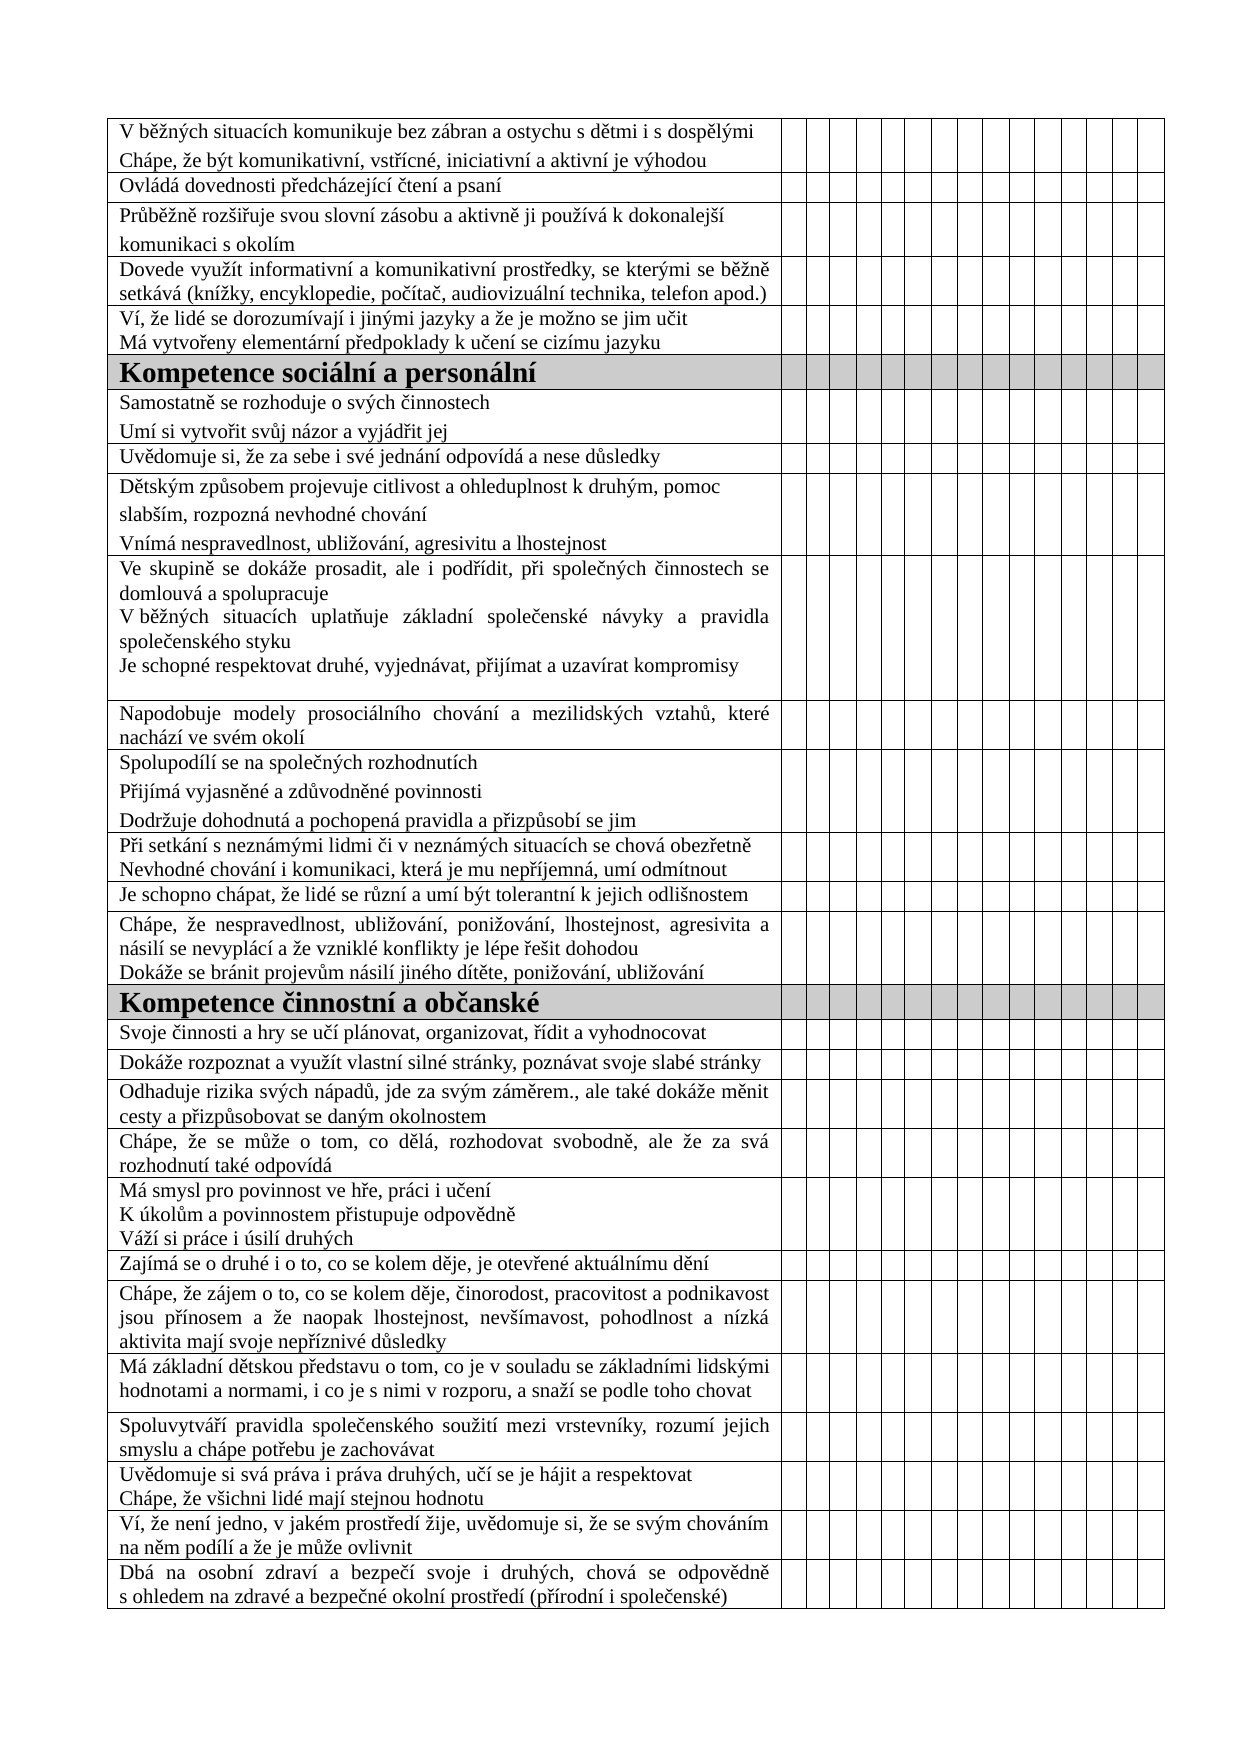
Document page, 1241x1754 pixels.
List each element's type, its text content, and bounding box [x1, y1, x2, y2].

table_cell [857, 1281, 881, 1353]
table_cell [1010, 203, 1034, 256]
table_cell [830, 474, 856, 555]
table_cell [1087, 1560, 1112, 1608]
table_cell [983, 1178, 1009, 1250]
table_cell [1138, 1281, 1164, 1353]
table_cell [1113, 556, 1137, 700]
table_cell [782, 203, 806, 256]
table_cell [830, 882, 856, 911]
table_cell [807, 1251, 829, 1280]
table_cell [1138, 306, 1164, 354]
table_cell [882, 1354, 904, 1412]
table_cell [958, 1050, 982, 1078]
table_cell [857, 1413, 881, 1461]
table_cell [807, 1281, 829, 1353]
table_cell [1010, 119, 1034, 172]
table_cell [782, 173, 806, 202]
table_cell [958, 701, 982, 749]
table_cell [1010, 1281, 1034, 1353]
table_cell [1138, 1129, 1164, 1177]
table_cell [1087, 1129, 1112, 1177]
table_cell [932, 1178, 957, 1250]
table_cell [1113, 444, 1137, 472]
table_cell [782, 912, 806, 984]
table_cell [1035, 833, 1061, 881]
table_cell [830, 390, 856, 443]
table_cell [1113, 1129, 1137, 1177]
table_cell [782, 390, 806, 443]
table_cell [1138, 882, 1164, 911]
table_cell [830, 1413, 856, 1461]
table_cell [1062, 444, 1086, 472]
table_cell [932, 985, 957, 1019]
table_cell [983, 173, 1009, 202]
table_cell [857, 257, 881, 305]
table_cell [1010, 173, 1034, 202]
table_cell [882, 1462, 904, 1510]
table_cell [983, 390, 1009, 443]
table_cell [1087, 1251, 1112, 1280]
table_cell [958, 474, 982, 555]
table_cell [857, 1050, 881, 1078]
table_cell [1087, 203, 1112, 256]
table_cell [807, 912, 829, 984]
table_cell [830, 912, 856, 984]
table_cell [958, 1178, 982, 1250]
table_cell [905, 556, 931, 700]
table_cell [1062, 1354, 1086, 1412]
table_cell [905, 257, 931, 305]
table_cell [1113, 1281, 1137, 1353]
table_cell [782, 1178, 806, 1250]
table_cell [932, 882, 957, 911]
table_cell Chápe, že zájem o to, co se kolem děje, činorodost, pracovitost a podnikavost jsou přínosem a že naopak lhostejnost, nevšímavost, pohodlnost a nízká aktivita mají svoje nepříznivé důsledky [108, 1281, 781, 1353]
table_cell [1010, 1080, 1034, 1128]
table_cell [830, 1020, 856, 1049]
table_cell [1113, 1251, 1137, 1280]
table_cell [882, 390, 904, 443]
table_cell [932, 1050, 957, 1078]
table_cell [958, 1413, 982, 1461]
table_cell [1035, 882, 1061, 911]
table_cell [882, 1560, 904, 1608]
table_cell Chápe, že nespravedlnost, ubližování, ponižování, lhostejnost, agresivita a násilí se nevyplácí a že vzniklé konflikty je lépe řešit dohodou Dokáže se bránit projevům násilí jiného dítěte, ponižování, ubližování [108, 912, 781, 984]
table_cell [983, 1462, 1009, 1510]
table_cell [1035, 444, 1061, 472]
table_cell [958, 882, 982, 911]
table_cell Zajímá se o druhé i o to, co se kolem děje, je otevřené aktuálnímu dění [108, 1251, 781, 1280]
table_cell [983, 1511, 1009, 1559]
table_cell [782, 1080, 806, 1128]
table_cell [1010, 1251, 1034, 1280]
table_cell [830, 173, 856, 202]
table_cell [782, 1354, 806, 1412]
table_cell Dbá na osobní zdraví a bezpečí svoje i druhých, chová se odpovědně s ohledem na zdravé a bezpečné okolní prostředí (přírodní i společenské) [108, 1560, 781, 1608]
table_cell [857, 1560, 881, 1608]
table_cell [1035, 257, 1061, 305]
table_cell [983, 1080, 1009, 1128]
table_cell [932, 119, 957, 172]
table_cell [1035, 474, 1061, 555]
table_cell [1113, 912, 1137, 984]
table_cell [1087, 257, 1112, 305]
table_cell [857, 1178, 881, 1250]
table_cell [983, 701, 1009, 749]
table_cell [1113, 1560, 1137, 1608]
table_cell [905, 1080, 931, 1128]
table_cell [782, 882, 806, 911]
table_cell [1138, 444, 1164, 472]
table_cell [905, 474, 931, 555]
table_cell [932, 1462, 957, 1510]
table_cell [1087, 444, 1112, 472]
table_cell [830, 1281, 856, 1353]
table_cell [1113, 701, 1137, 749]
table_cell [905, 1281, 931, 1353]
table_cell [932, 173, 957, 202]
table_cell [1062, 912, 1086, 984]
table_cell [958, 912, 982, 984]
table_cell [1138, 474, 1164, 555]
table_cell [1087, 1080, 1112, 1128]
table_cell [932, 701, 957, 749]
table_cell [830, 701, 856, 749]
table_cell [905, 1129, 931, 1177]
table_cell [1113, 257, 1137, 305]
table_cell [905, 173, 931, 202]
table_cell [882, 1511, 904, 1559]
table_cell [905, 833, 931, 881]
table_cell Dětským způsobem projevuje citlivost a ohleduplnost k druhým, pomoc slabším, rozpozná nevhodné chování Vnímá nespravedlnost, ubližování, agresivitu a lhostejnost [108, 474, 781, 555]
table_cell [932, 1080, 957, 1128]
table_cell Má základní dětskou představu o tom, co je v souladu se základními lidskými hodnotami a normami, i co je s nimi v rozporu, a snaží se podle toho chovat [108, 1354, 781, 1412]
table_cell [857, 833, 881, 881]
table_cell [830, 1050, 856, 1078]
table_cell [830, 985, 856, 1019]
table_cell [983, 1560, 1009, 1608]
table_cell [1035, 1354, 1061, 1412]
table_cell [1010, 1178, 1034, 1250]
table_cell [1138, 355, 1164, 389]
table_cell [782, 1020, 806, 1049]
table_cell [1138, 1560, 1164, 1608]
table_cell [932, 750, 957, 832]
table_cell [830, 1354, 856, 1412]
table_cell [1087, 1511, 1112, 1559]
table_cell [932, 1281, 957, 1353]
table_cell [1138, 1413, 1164, 1461]
table_cell [932, 1511, 957, 1559]
table_cell [807, 1462, 829, 1510]
table_cell [1113, 1050, 1137, 1078]
table_cell [1035, 1129, 1061, 1177]
table_cell [807, 1020, 829, 1049]
table_cell [830, 750, 856, 832]
table_cell [983, 1413, 1009, 1461]
table_cell [857, 444, 881, 472]
table_cell [1035, 985, 1061, 1019]
table_cell [857, 1080, 881, 1128]
table_cell [830, 444, 856, 472]
table_cell [958, 203, 982, 256]
table_cell [807, 119, 829, 172]
table_cell [958, 985, 982, 1019]
table_cell [782, 474, 806, 555]
table_cell [1113, 882, 1137, 911]
table_cell [1010, 750, 1034, 832]
table_cell [782, 1560, 806, 1608]
table_cell [1087, 1020, 1112, 1049]
table_cell [782, 701, 806, 749]
table_cell [983, 1050, 1009, 1078]
table_cell Má smysl pro povinnost ve hře, práci i učení K úkolům a povinnostem přistupuje odpovědně Váží si práce i úsilí druhých [108, 1178, 781, 1250]
table_cell [1062, 306, 1086, 354]
table_cell [830, 119, 856, 172]
table_cell [958, 833, 982, 881]
table_cell [905, 1050, 931, 1078]
table_cell Ví, že lidé se dorozumívají i jinými jazyky a že je možno se jim učit Má vytvořeny elementární předpoklady k učení se cizímu jazyku [108, 306, 781, 354]
table_cell [807, 1178, 829, 1250]
table_cell [958, 173, 982, 202]
table_cell [1035, 750, 1061, 832]
table_cell [932, 390, 957, 443]
table_cell [1087, 1413, 1112, 1461]
table_cell [1035, 556, 1061, 700]
table_cell [983, 1354, 1009, 1412]
table_cell [1087, 474, 1112, 555]
table_cell [882, 119, 904, 172]
table_cell [1138, 833, 1164, 881]
table_cell [932, 1129, 957, 1177]
table_cell [1035, 1178, 1061, 1250]
table_cell [1087, 119, 1112, 172]
table_cell [782, 306, 806, 354]
table_cell Kompetence činnostní a občanské [108, 985, 781, 1019]
table_cell [1138, 556, 1164, 700]
table_cell [1087, 701, 1112, 749]
table_cell [1062, 833, 1086, 881]
table_cell [1138, 701, 1164, 749]
table_cell [983, 444, 1009, 472]
table_cell [882, 1281, 904, 1353]
table_cell [830, 1560, 856, 1608]
table_cell [1062, 1080, 1086, 1128]
table_cell [1035, 1413, 1061, 1461]
table_cell Napodobuje modely prosociálního chování a mezilidských vztahů, které nachází ve svém okolí [108, 701, 781, 749]
table_cell [830, 1511, 856, 1559]
table_cell [1138, 390, 1164, 443]
table_cell [807, 1050, 829, 1078]
table_cell [857, 912, 881, 984]
table_cell [1113, 1511, 1137, 1559]
table_cell [1113, 750, 1137, 832]
table_cell [905, 912, 931, 984]
table_cell [932, 444, 957, 472]
table_cell [932, 1354, 957, 1412]
table_cell Samostatně se rozhoduje o svých činnostech Umí si vytvořit svůj názor a vyjádřit jej [108, 390, 781, 443]
table_cell [958, 750, 982, 832]
table_cell [807, 173, 829, 202]
table_cell [1087, 750, 1112, 832]
table_cell [782, 833, 806, 881]
table_cell [882, 1020, 904, 1049]
table_cell [1087, 306, 1112, 354]
table_cell [882, 1413, 904, 1461]
table_cell [1087, 833, 1112, 881]
table_cell [905, 750, 931, 832]
table_cell [782, 1511, 806, 1559]
table_cell [1138, 1511, 1164, 1559]
table_cell [830, 1251, 856, 1280]
table_cell [983, 355, 1009, 389]
table_cell [1138, 1020, 1164, 1049]
table_cell [830, 257, 856, 305]
table_cell [1113, 306, 1137, 354]
table_cell Uvědomuje si, že za sebe i své jednání odpovídá a nese důsledky [108, 444, 781, 472]
table_cell [807, 474, 829, 555]
table_cell [1035, 1050, 1061, 1078]
table_cell [882, 833, 904, 881]
table_cell [807, 833, 829, 881]
table_cell Při setkání s neznámými lidmi či v neznámých situacích se chová obezřetně Nevhodné chování i komunikaci, která je mu nepříjemná, umí odmítnout [108, 833, 781, 881]
table_cell [830, 1129, 856, 1177]
table_cell [905, 1462, 931, 1510]
table_cell [905, 355, 931, 389]
table_cell [807, 306, 829, 354]
table_cell [905, 1560, 931, 1608]
table_cell [857, 701, 881, 749]
table_cell Ovládá dovednosti předcházející čtení a psaní [108, 173, 781, 202]
table_cell [1010, 474, 1034, 555]
table_cell [807, 1560, 829, 1608]
table_cell [1062, 882, 1086, 911]
table_cell [983, 474, 1009, 555]
table_cell [932, 1020, 957, 1049]
table_cell [1062, 257, 1086, 305]
table_cell [905, 1251, 931, 1280]
table_cell [882, 701, 904, 749]
table_cell [807, 1080, 829, 1128]
table_cell [857, 203, 881, 256]
table_cell [830, 1080, 856, 1128]
table_cell [882, 257, 904, 305]
table_cell [857, 1354, 881, 1412]
table_cell [1138, 1080, 1164, 1128]
table_cell [905, 119, 931, 172]
table_cell [807, 203, 829, 256]
table_cell Svoje činnosti a hry se učí plánovat, organizovat, řídit a vyhodnocovat [108, 1020, 781, 1049]
table_cell [830, 1178, 856, 1250]
table_cell [958, 1560, 982, 1608]
table_cell [1010, 1020, 1034, 1049]
table_cell Je schopno chápat, že lidé se různí a umí být tolerantní k jejich odlišnostem [108, 882, 781, 911]
table_cell [782, 1413, 806, 1461]
table_cell [905, 390, 931, 443]
table_cell [932, 203, 957, 256]
table_cell [1138, 173, 1164, 202]
table_cell [1010, 1511, 1034, 1559]
table_cell [1113, 1413, 1137, 1461]
table_cell [782, 1251, 806, 1280]
table_cell [807, 1354, 829, 1412]
table_cell [958, 1129, 982, 1177]
table_cell [1138, 750, 1164, 832]
table_cell [882, 1050, 904, 1078]
table_cell [830, 1462, 856, 1510]
table_cell [1010, 1129, 1034, 1177]
table_cell [1138, 1251, 1164, 1280]
table_cell [932, 355, 957, 389]
table_cell [958, 390, 982, 443]
table_cell [1113, 1354, 1137, 1412]
table_cell [807, 750, 829, 832]
table_cell [1087, 390, 1112, 443]
table_cell [1113, 1178, 1137, 1250]
table_cell [882, 306, 904, 354]
table_cell [1138, 1050, 1164, 1078]
table_cell Průběžně rozšiřuje svou slovní zásobu a aktivně ji používá k dokonalejší komunikaci s okolím [108, 203, 781, 256]
table_cell [958, 1462, 982, 1510]
table_cell Chápe, že se může o tom, co dělá, rozhodovat svobodně, ale že za svá rozhodnutí také odpovídá [108, 1129, 781, 1177]
table_cell [958, 1354, 982, 1412]
table_cell [1087, 556, 1112, 700]
table_cell [983, 1129, 1009, 1177]
table_cell [882, 1178, 904, 1250]
table_cell Spolupodílí se na společných rozhodnutích Přijímá vyjasněné a zdůvodněné povinnosti Dodržuje dohodnutá a pochopená pravidla a přizpůsobí se jim [108, 750, 781, 832]
table_cell [1062, 1129, 1086, 1177]
table_cell [905, 701, 931, 749]
table_cell [1138, 1354, 1164, 1412]
table_cell [782, 750, 806, 832]
table_cell [1138, 1462, 1164, 1510]
table_cell [882, 750, 904, 832]
table_cell [1010, 306, 1034, 354]
table_cell [1138, 203, 1164, 256]
table_cell [1087, 1178, 1112, 1250]
table_cell [1087, 1354, 1112, 1412]
table_cell [807, 985, 829, 1019]
table_cell [857, 1462, 881, 1510]
table_cell [1113, 985, 1137, 1019]
table_cell [1010, 1560, 1034, 1608]
table_cell [1010, 912, 1034, 984]
table_cell [1010, 833, 1034, 881]
table_cell [1062, 556, 1086, 700]
table_cell [1062, 750, 1086, 832]
table_cell [958, 1511, 982, 1559]
table_cell [857, 750, 881, 832]
table_cell [958, 444, 982, 472]
table_cell [932, 306, 957, 354]
table_cell [882, 1080, 904, 1128]
table_cell [983, 556, 1009, 700]
table_cell [857, 173, 881, 202]
table_cell [932, 1413, 957, 1461]
table_cell [1062, 355, 1086, 389]
table_cell [1035, 390, 1061, 443]
table_cell [882, 355, 904, 389]
table_cell [782, 1050, 806, 1078]
table_cell [1113, 390, 1137, 443]
table_cell [983, 1020, 1009, 1049]
table_cell [807, 390, 829, 443]
table_cell [932, 912, 957, 984]
table_cell [882, 985, 904, 1019]
table_cell [1062, 1281, 1086, 1353]
table_cell [1062, 173, 1086, 202]
table_cell [905, 1511, 931, 1559]
table_cell [1010, 444, 1034, 472]
table_cell [1113, 119, 1137, 172]
table_cell [1062, 701, 1086, 749]
table_cell [782, 355, 806, 389]
table_cell [1062, 1050, 1086, 1078]
table_cell [882, 556, 904, 700]
table_cell [1062, 474, 1086, 555]
table_cell [905, 1020, 931, 1049]
table_cell [958, 355, 982, 389]
table_cell [1010, 1050, 1034, 1078]
table_cell [857, 1511, 881, 1559]
table_cell [983, 985, 1009, 1019]
table_cell Dovede využít informativní a komunikativní prostředky, se kterými se běžně setkává (knížky, encyklopedie, počítač, audiovizuální technika, telefon apod.) [108, 257, 781, 305]
table_cell [857, 306, 881, 354]
table_cell [1035, 1020, 1061, 1049]
table_cell [1087, 1462, 1112, 1510]
table_cell Kompetence sociální a personální [108, 355, 781, 389]
table_cell [782, 257, 806, 305]
table_cell [983, 882, 1009, 911]
table_cell [782, 1129, 806, 1177]
table_cell [1035, 203, 1061, 256]
table_cell [857, 556, 881, 700]
table_cell [958, 1251, 982, 1280]
table_cell [1087, 985, 1112, 1019]
table_cell [1035, 1462, 1061, 1510]
table_cell [983, 1281, 1009, 1353]
table_cell [1087, 173, 1112, 202]
table_cell [1035, 912, 1061, 984]
table_cell [1062, 1178, 1086, 1250]
table_cell [1062, 1511, 1086, 1559]
table_cell [1010, 1462, 1034, 1510]
table_cell [782, 119, 806, 172]
table_cell [1035, 355, 1061, 389]
table_cell [958, 1080, 982, 1128]
table_cell [1138, 912, 1164, 984]
table_cell [905, 1413, 931, 1461]
table_cell [830, 355, 856, 389]
table_cell [1035, 1251, 1061, 1280]
table_cell [807, 355, 829, 389]
table_cell [882, 474, 904, 555]
table_cell [905, 306, 931, 354]
table_cell [807, 701, 829, 749]
table_cell Dokáže rozpoznat a využít vlastní silné stránky, poznávat svoje slabé stránky [108, 1050, 781, 1078]
table_cell [1062, 1413, 1086, 1461]
table_cell [782, 1281, 806, 1353]
table_cell [857, 1251, 881, 1280]
table_cell [1010, 556, 1034, 700]
table_cell [1010, 701, 1034, 749]
table_cell [1113, 833, 1137, 881]
table_cell Spoluvytváří pravidla společenského soužití mezi vrstevníky, rozumí jejich smyslu a chápe potřebu je zachovávat [108, 1413, 781, 1461]
table_cell [807, 1413, 829, 1461]
table_cell [782, 1462, 806, 1510]
table_cell [882, 882, 904, 911]
table_cell [1062, 1020, 1086, 1049]
table_cell Odhaduje rizika svých nápadů, jde za svým záměrem., ale také dokáže měnit cesty a přizpůsobovat se daným okolnostem [108, 1080, 781, 1128]
table_cell [830, 833, 856, 881]
table_cell Ví, že není jedno, v jakém prostředí žije, uvědomuje si, že se svým chováním na něm podílí a že je může ovlivnit [108, 1511, 781, 1559]
table_cell [958, 1020, 982, 1049]
table_cell [1035, 173, 1061, 202]
table_cell [1062, 1560, 1086, 1608]
table_cell [1138, 985, 1164, 1019]
table_cell [983, 912, 1009, 984]
table_cell [1035, 1080, 1061, 1128]
table_cell [1087, 912, 1112, 984]
table_cell [932, 474, 957, 555]
table_cell [857, 119, 881, 172]
table_cell [1010, 390, 1034, 443]
table_cell [932, 833, 957, 881]
table_cell [857, 390, 881, 443]
table_cell [905, 1354, 931, 1412]
table_cell [932, 1560, 957, 1608]
table_cell [958, 556, 982, 700]
table_cell [857, 474, 881, 555]
table_cell [807, 1129, 829, 1177]
table_cell [1113, 203, 1137, 256]
table_cell [882, 1129, 904, 1177]
table_cell [782, 556, 806, 700]
table_cell [857, 882, 881, 911]
table_cell [932, 257, 957, 305]
table_cell [983, 306, 1009, 354]
table_cell [857, 355, 881, 389]
table_cell [958, 306, 982, 354]
table_cell [882, 1251, 904, 1280]
table_cell V běžných situacích komunikuje bez zábran a ostychu s dětmi i s dospělými Chápe, že být komunikativní, vstřícné, iniciativní a aktivní je výhodou [108, 119, 781, 172]
table_cell [782, 985, 806, 1019]
table_cell [807, 257, 829, 305]
table_cell [1035, 306, 1061, 354]
table_cell [830, 306, 856, 354]
table_cell [1087, 1050, 1112, 1078]
table_cell [1062, 1251, 1086, 1280]
table_cell [1087, 355, 1112, 389]
table_cell [1087, 882, 1112, 911]
table_cell [1010, 1354, 1034, 1412]
table_cell [983, 257, 1009, 305]
table_cell [932, 556, 957, 700]
table_cell [1138, 1178, 1164, 1250]
table_cell [1087, 1281, 1112, 1353]
table_cell [1010, 1413, 1034, 1461]
table_cell [905, 985, 931, 1019]
table_cell [882, 444, 904, 472]
table_cell [958, 257, 982, 305]
table_cell [983, 203, 1009, 256]
table_cell [807, 556, 829, 700]
table_cell [807, 1511, 829, 1559]
table_cell [1062, 985, 1086, 1019]
table_cell [1062, 1462, 1086, 1510]
table_cell [1113, 1020, 1137, 1049]
table_cell [1138, 119, 1164, 172]
table_cell [983, 750, 1009, 832]
table_cell [857, 1129, 881, 1177]
table_cell Uvědomuje si svá práva i práva druhých, učí se je hájit a respektovat Chápe, že všichni lidé mají stejnou hodnotu [108, 1462, 781, 1510]
table_cell [905, 203, 931, 256]
table_cell [1062, 119, 1086, 172]
table_cell [983, 119, 1009, 172]
table_cell [882, 203, 904, 256]
table_cell [1062, 390, 1086, 443]
table_cell [905, 1178, 931, 1250]
table_cell [1035, 119, 1061, 172]
table_cell [830, 556, 856, 700]
table_cell [1113, 1462, 1137, 1510]
table_cell [807, 882, 829, 911]
table_cell [1062, 203, 1086, 256]
table_cell [882, 912, 904, 984]
table_cell [1138, 257, 1164, 305]
table_cell [882, 173, 904, 202]
table_cell [983, 1251, 1009, 1280]
table_cell [1113, 474, 1137, 555]
table_cell [958, 1281, 982, 1353]
table_cell [1035, 1281, 1061, 1353]
table_cell Ve skupině se dokáže prosadit, ale i podřídit, při společných činnostech se domlouvá a spolupracuje V běžných situacích uplatňuje základní společenské návyky a pravidla společenského styku Je schopné respektovat druhé, vyjednávat, přijímat a uzavírat kompromisy [108, 556, 781, 700]
table_cell [1010, 985, 1034, 1019]
table_cell [983, 833, 1009, 881]
table_cell [905, 444, 931, 472]
table_cell [1035, 1511, 1061, 1559]
table_cell [958, 119, 982, 172]
table_cell [1035, 1560, 1061, 1608]
table_cell [1113, 1080, 1137, 1128]
table_cell [807, 444, 829, 472]
table_cell [932, 1251, 957, 1280]
table_cell [1010, 882, 1034, 911]
table_cell [857, 985, 881, 1019]
table_cell [905, 882, 931, 911]
table_cell [1010, 257, 1034, 305]
table_cell [1010, 355, 1034, 389]
table_cell [830, 203, 856, 256]
table_cell [857, 1020, 881, 1049]
table_cell [1035, 701, 1061, 749]
table_cell [1113, 355, 1137, 389]
table_cell [782, 444, 806, 472]
table_cell [1113, 173, 1137, 202]
